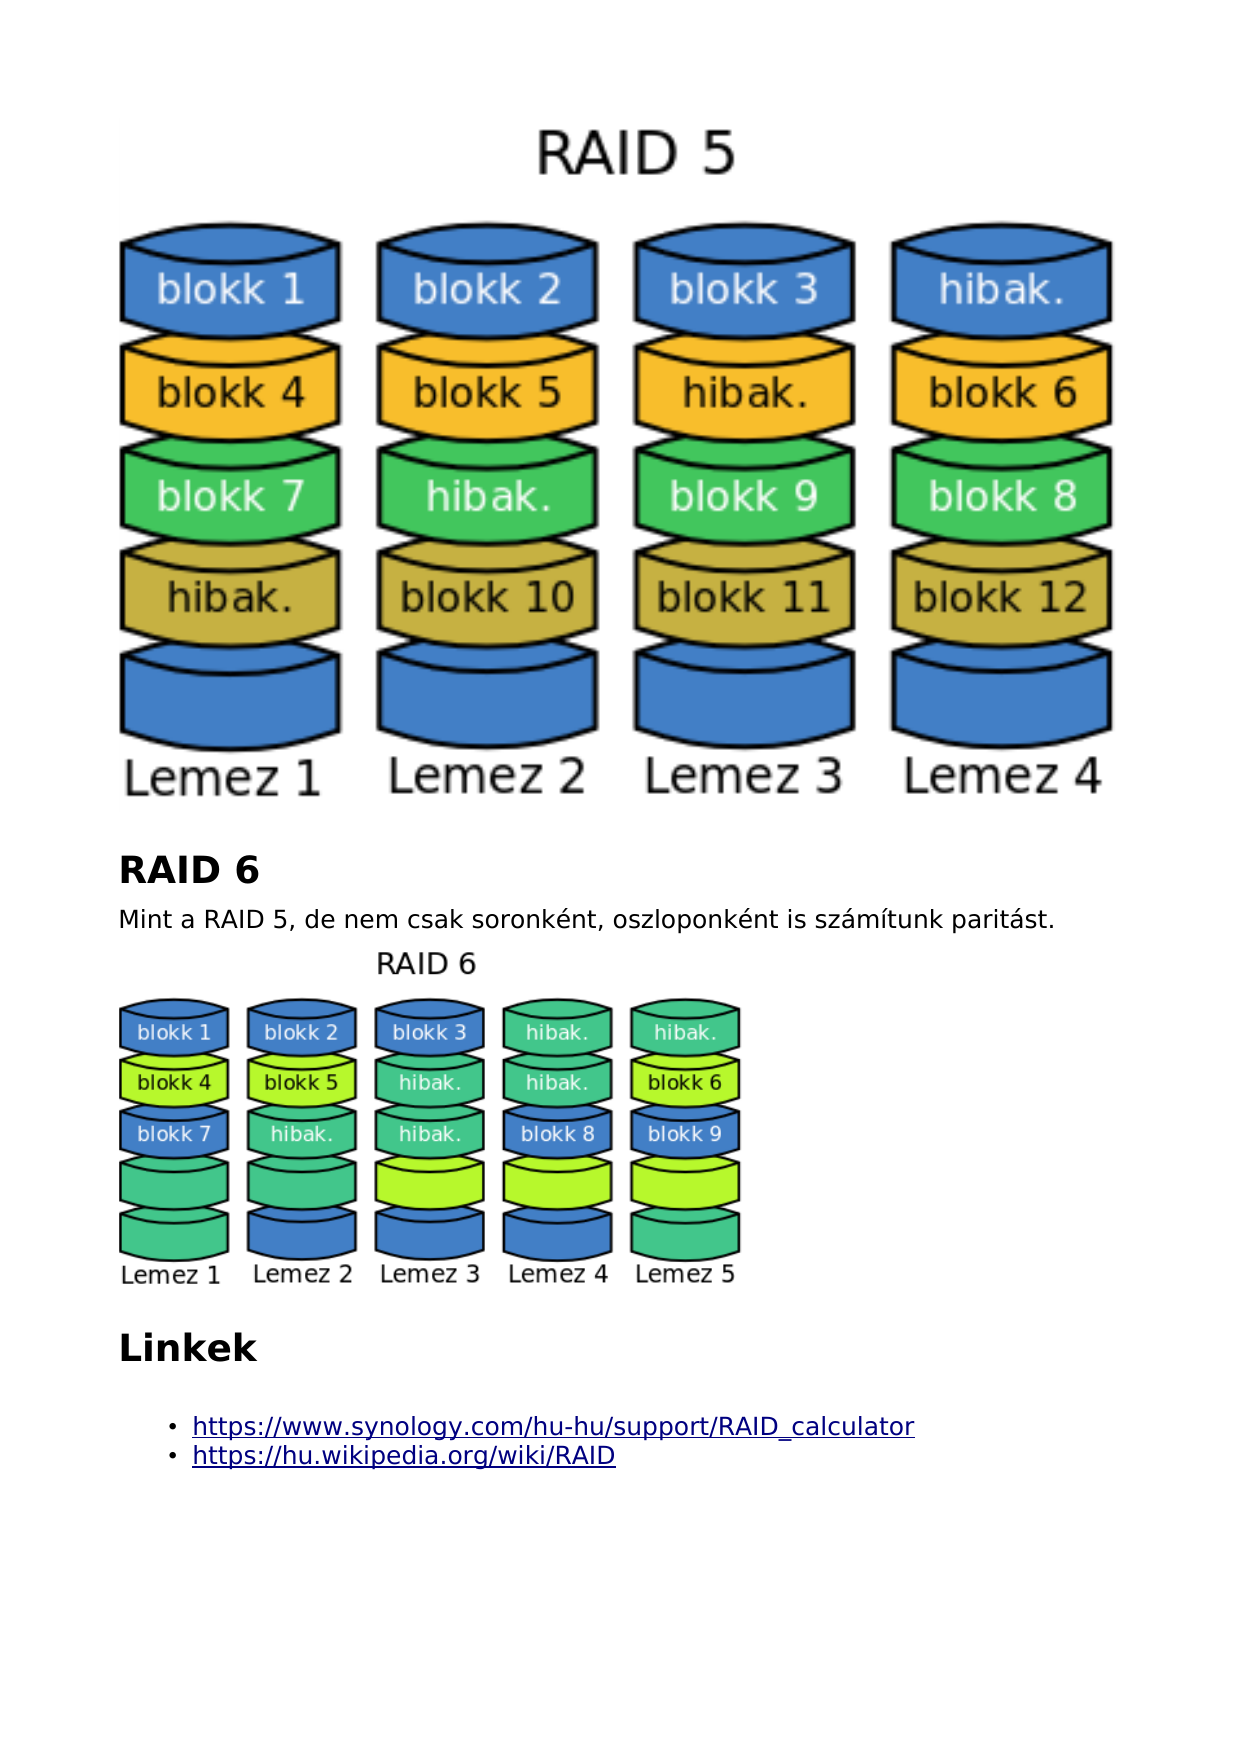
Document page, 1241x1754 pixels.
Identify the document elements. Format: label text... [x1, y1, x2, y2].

text Mint a RAID 5, de nem csak soronként, oszloponként is számítunk paritást. [118, 905, 1122, 934]
subtitle Linkek [118, 1326, 1122, 1370]
picture [118, 118, 1123, 812]
picture [118, 946, 744, 1289]
list https://www.synology.com/hu-hu/support/RAID_calculator [177, 1412, 1122, 1441]
subtitle RAID 6 [118, 849, 1122, 893]
list https://hu.wikipedia.org/wiki/RAID [177, 1441, 1122, 1470]
